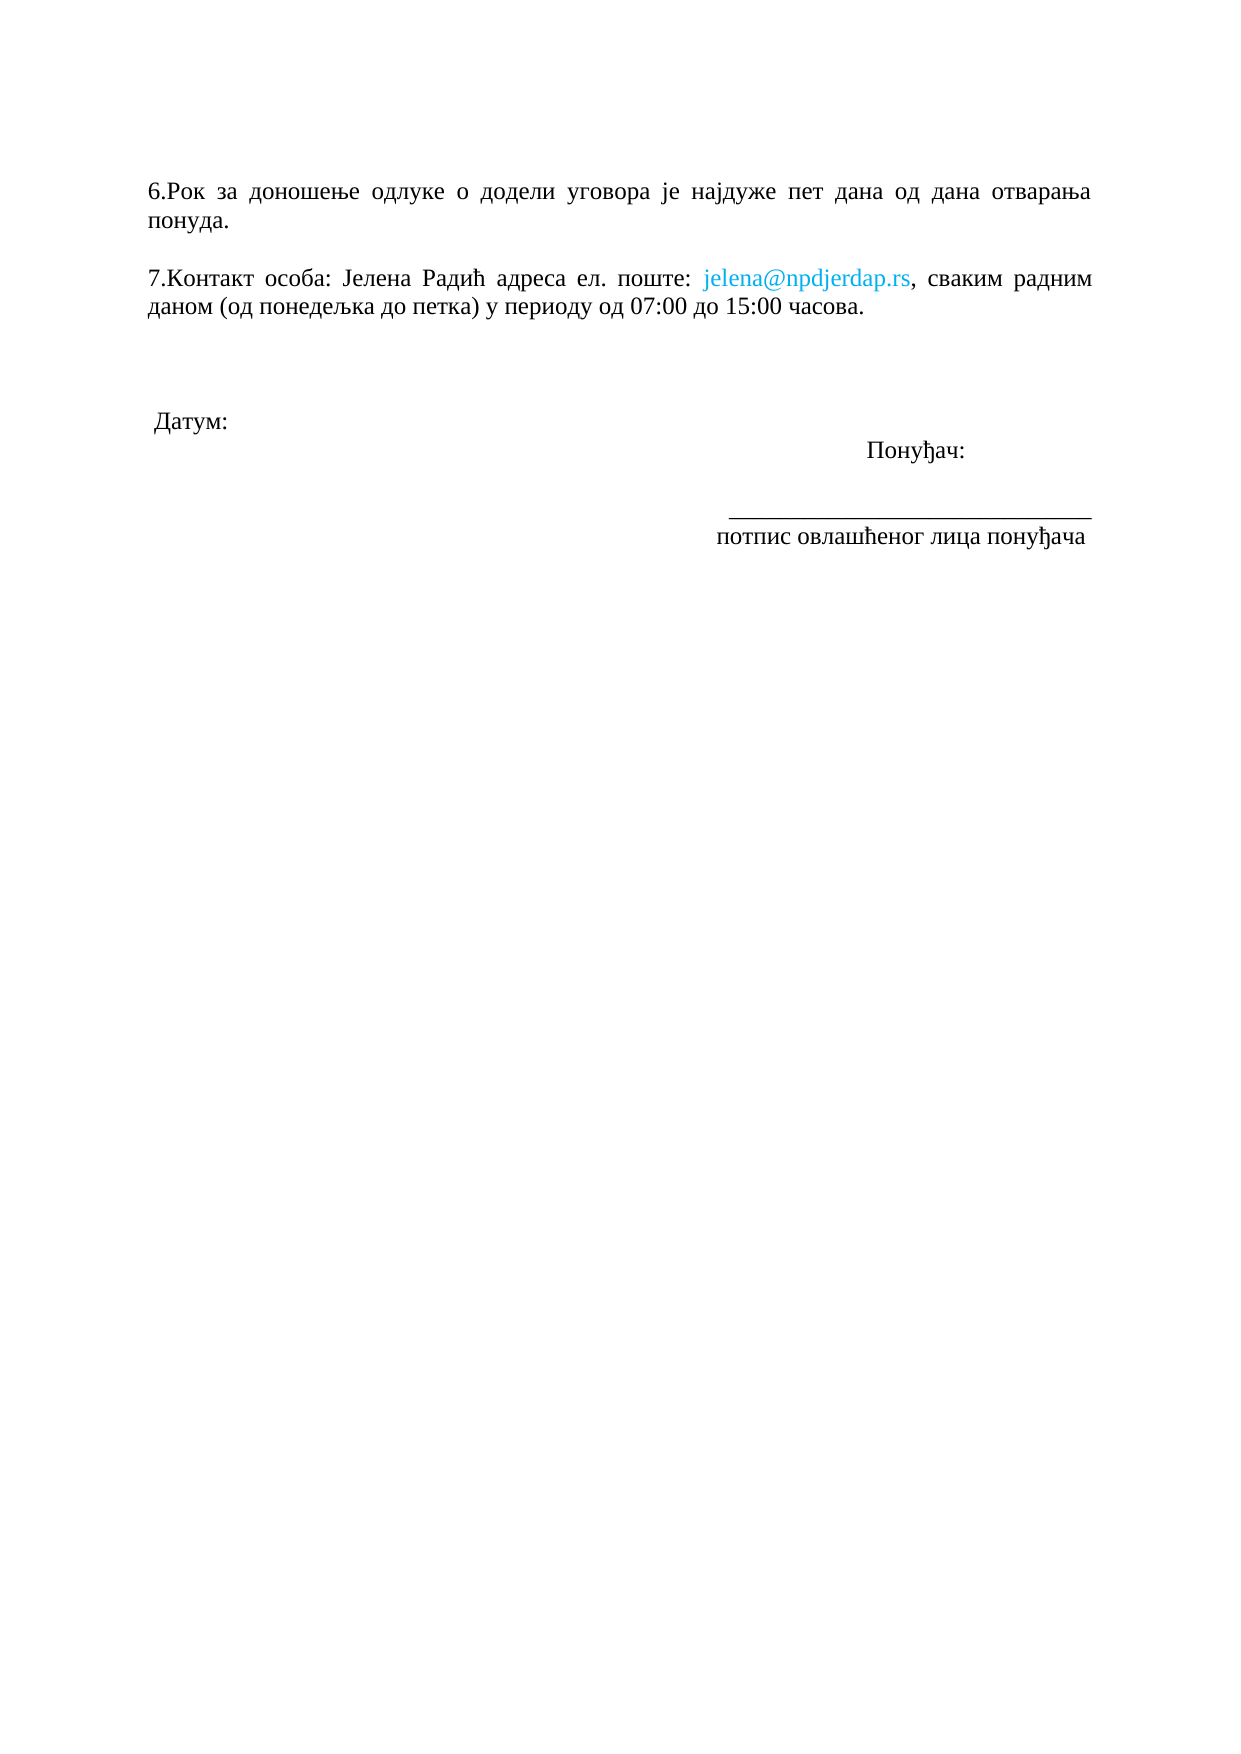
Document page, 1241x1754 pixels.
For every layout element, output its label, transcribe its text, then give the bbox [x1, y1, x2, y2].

text 7.Контакт особа: Јелена Радић адреса ел. поште: jelena@npdjerdap.rs, сваким радним даном (од понедељка до петка) у периоду од 07:00 до 15:00 часова. [148, 263, 1093, 320]
text _____________________________ [148, 493, 1093, 521]
text потпис овлашћеног лица понуђача [148, 521, 1093, 550]
text Датум: Понуђач: [148, 406, 1093, 464]
text 6.Рок за доношење одлуке о додели уговора је најдуже пет дана од дана отварања понуда. [148, 176, 1093, 234]
